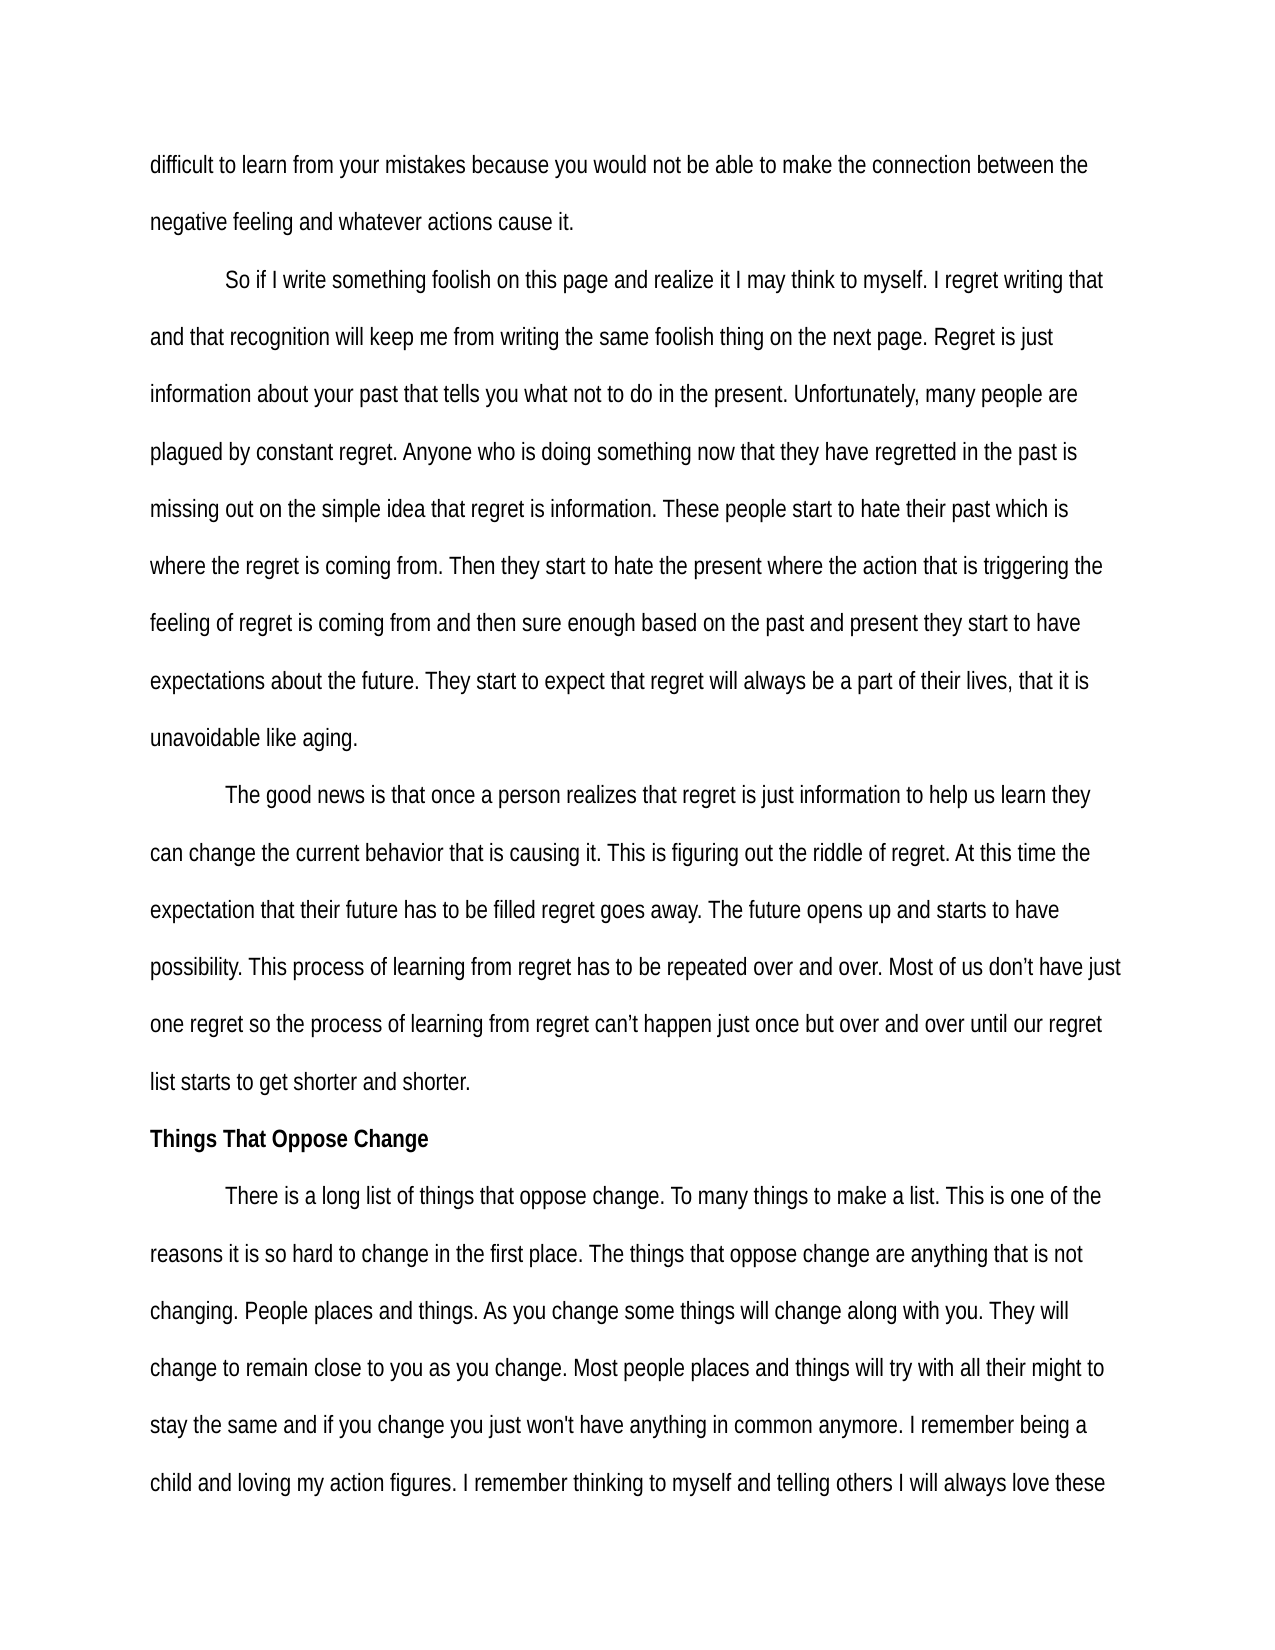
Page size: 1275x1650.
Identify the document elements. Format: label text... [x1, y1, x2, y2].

text Things That Oppose Change [150, 1124, 1125, 1153]
text So if I write something foolish on this page and realize it I may think to myself. I regret writing that and that recognition will keep me from writing the same foolish thing on the next page. Regret is just information about your past that tells you what not to do in the present. Unfortunately, many people are plagued by constant regret. Anyone who is doing something now that they have regretted in the past is missing out on the simple idea that regret is information. These people start to hate their past which is where the regret is coming from. Then they start to hate the present where the action that is triggering the feeling of regret is coming from and then sure enough based on the past and present they start to have expectations about the future. They start to expect that regret will always be a part of their lives, that it is unavoidable like aging. [150, 264, 1125, 752]
text There is a long list of things that oppose change. To many things to make a list. This is one of the reasons it is so hard to change in the first place. The things that oppose change are anything that is not changing. People places and things. As you change some things will change along with you. They will change to remain close to you as you change. Most people places and things will try with all their might to stay the same and if you change you just won't have anything in common anymore. I remember being a child and loving my action figures. I remember thinking to myself and telling others I will always love these [150, 1181, 1125, 1496]
text The good news is that once a person realizes that regret is just information to help us learn they can change the current behavior that is causing it. This is figuring out the riddle of regret. At this time the expectation that their future has to be filled regret goes away. The future opens up and starts to have possibility. This process of learning from regret has to be repeated over and over. Most of us don’t have just one regret so the process of learning from regret can’t happen just once but over and over until our regret list starts to get shorter and shorter. [150, 780, 1125, 1095]
text difficult to learn from your mistakes because you would not be able to make the connection between the negative feeling and whatever actions cause it. [150, 150, 1125, 236]
